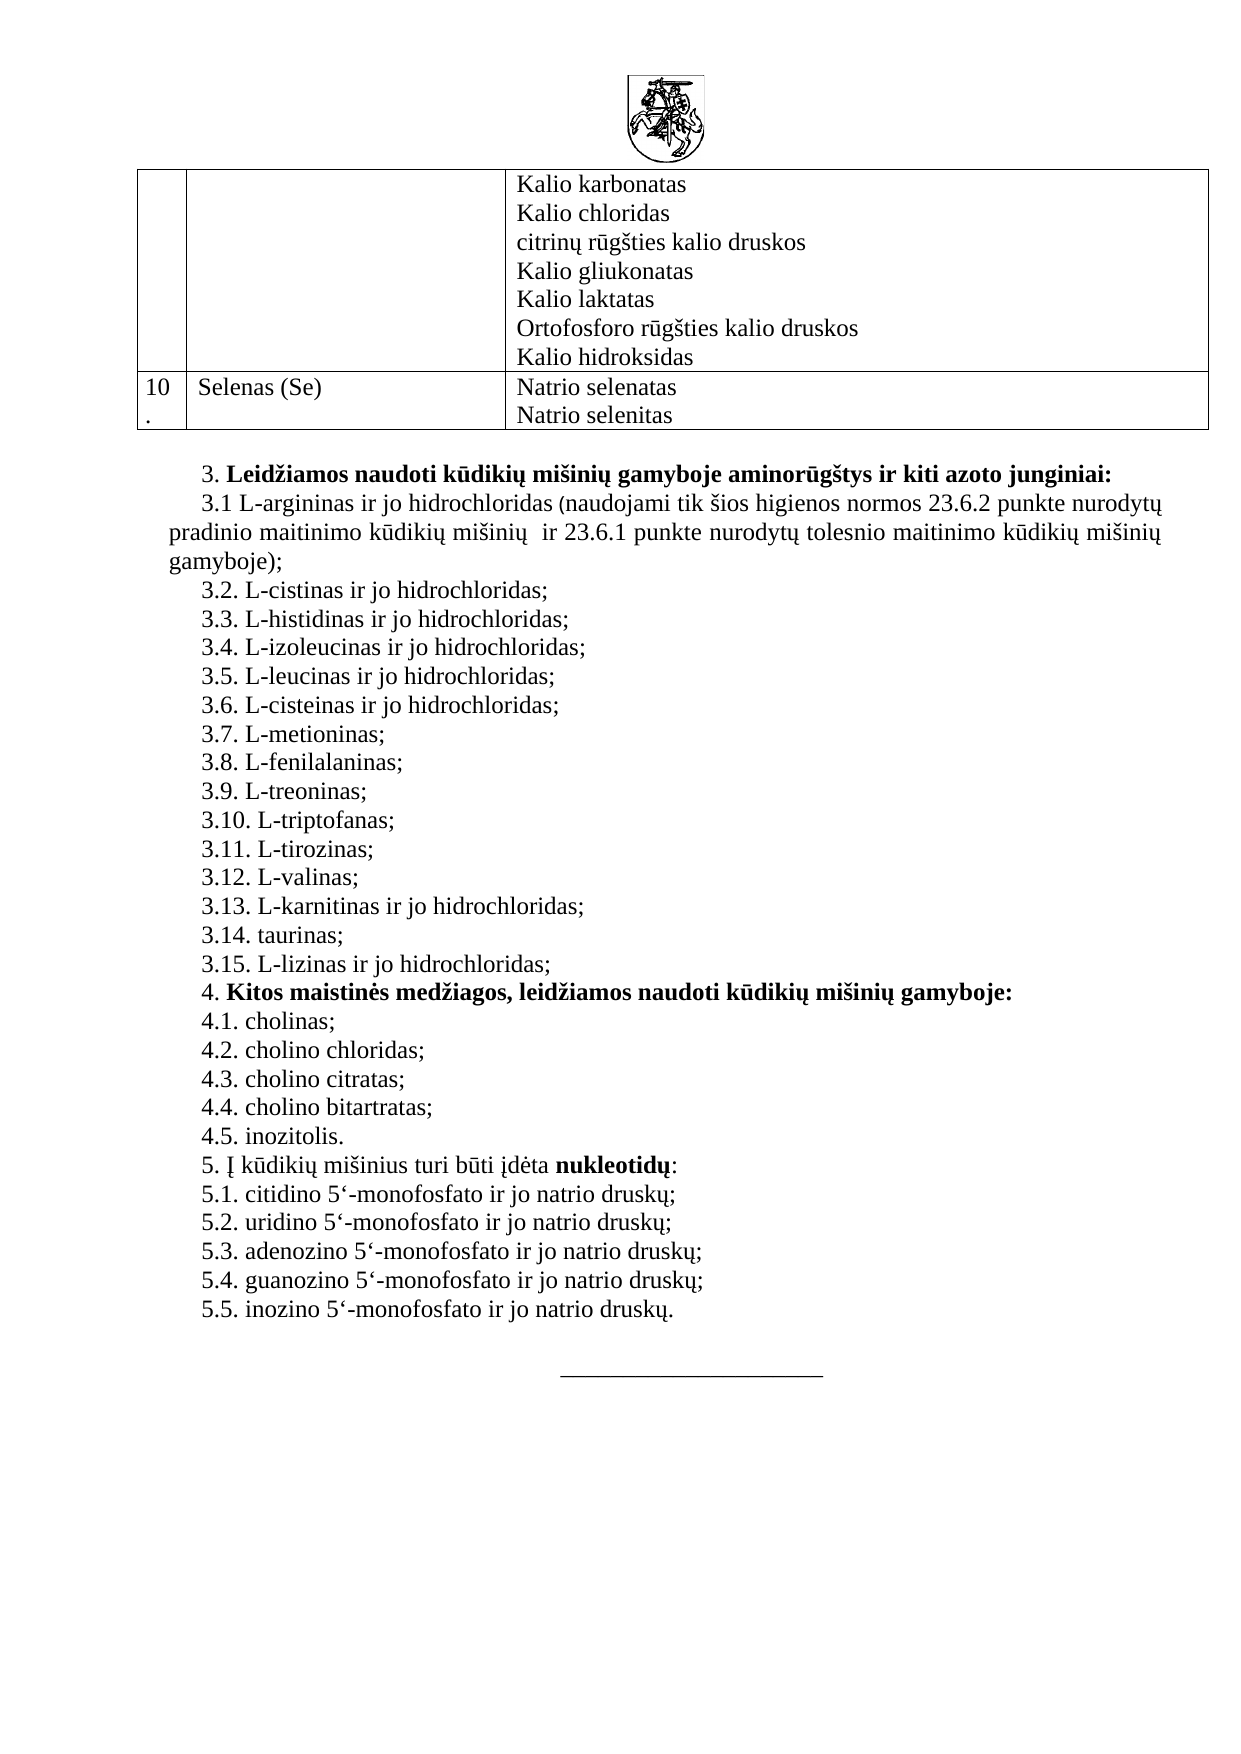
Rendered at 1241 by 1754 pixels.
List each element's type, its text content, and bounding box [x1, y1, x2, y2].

text 3.5. L-leucinas ir jo hidrochloridas; [169, 661, 1162, 690]
text 3.8. L-fenilalaninas; [169, 747, 1162, 776]
table_cell 10. [138, 372, 186, 429]
text 3.14. taurinas; [169, 920, 1162, 949]
text _____________________ [169, 1351, 1162, 1380]
text 3.13. L-karnitinas ir jo hidrochloridas; [169, 891, 1162, 920]
table_cell [138, 170, 186, 371]
text 3.2. L-cistinas ir jo hidrochloridas; [169, 575, 1162, 604]
text 3.11. L-tirozinas; [169, 834, 1162, 862]
table_cell [187, 170, 505, 371]
text 3.1 L-argininas ir jo hidrochloridas (naudojami tik šios higienos normos 23.6.2 punkte nurodytų pradinio maitinimo kūdikių mišinių ir 23.6.1 punkte nurodytų tolesnio maitinimo kūdikių mišinių gamyboje); [169, 488, 1162, 575]
text 5.4. guanozino 5‘-monofosfato ir jo natrio druskų; [169, 1265, 1162, 1294]
text 3.10. L-triptofanas; [169, 805, 1162, 834]
text 3.15. L-lizinas ir jo hidrochloridas; [169, 949, 1162, 977]
text 4.5. inozitolis. [169, 1121, 1162, 1150]
text 3.12. L-valinas; [169, 862, 1162, 891]
table_cell Selenas (Se) [187, 372, 505, 429]
text 3. Leidžiamos naudoti kūdikių mišinių gamyboje aminorūgštys ir kiti azoto junginiai: [169, 459, 1162, 488]
text 3.3. L-histidinas ir jo hidrochloridas; [169, 604, 1162, 632]
table_cell Natrio selenatas Natrio selenitas [506, 372, 1208, 429]
text 4.4. cholino bitartratas; [169, 1092, 1162, 1121]
text 4. Kitos maistinės medžiagos, leidžiamos naudoti kūdikių mišinių gamyboje: [169, 977, 1162, 1006]
text 5. Į kūdikių mišinius turi būti įdėta nukleotidų: [169, 1150, 1162, 1179]
text 3.4. L-izoleucinas ir jo hidrochloridas; [169, 632, 1162, 661]
table_cell Kalio karbonatas Kalio chloridas citrinų rūgšties kalio druskos Kalio gliukonatas Kalio laktatas Ortofosforo rūgšties kalio druskos Kalio hidroksidas [506, 170, 1208, 371]
text 5.2. uridino 5‘-monofosfato ir jo natrio druskų; [169, 1207, 1162, 1236]
text 3.6. L-cisteinas ir jo hidrochloridas; [169, 690, 1162, 719]
text 4.3. cholino citratas; [169, 1064, 1162, 1092]
text 4.2. cholino chloridas; [169, 1035, 1162, 1064]
text 4.1. cholinas; [169, 1006, 1162, 1035]
text 5.5. inozino 5‘-monofosfato ir jo natrio druskų. [169, 1294, 1162, 1322]
text 3.9. L-treoninas; [169, 776, 1162, 805]
text 3.7. L-metioninas; [169, 719, 1162, 747]
text 5.1. citidino 5‘-monofosfato ir jo natrio druskų; [169, 1179, 1162, 1207]
text 5.3. adenozino 5‘-monofosfato ir jo natrio druskų; [169, 1236, 1162, 1265]
